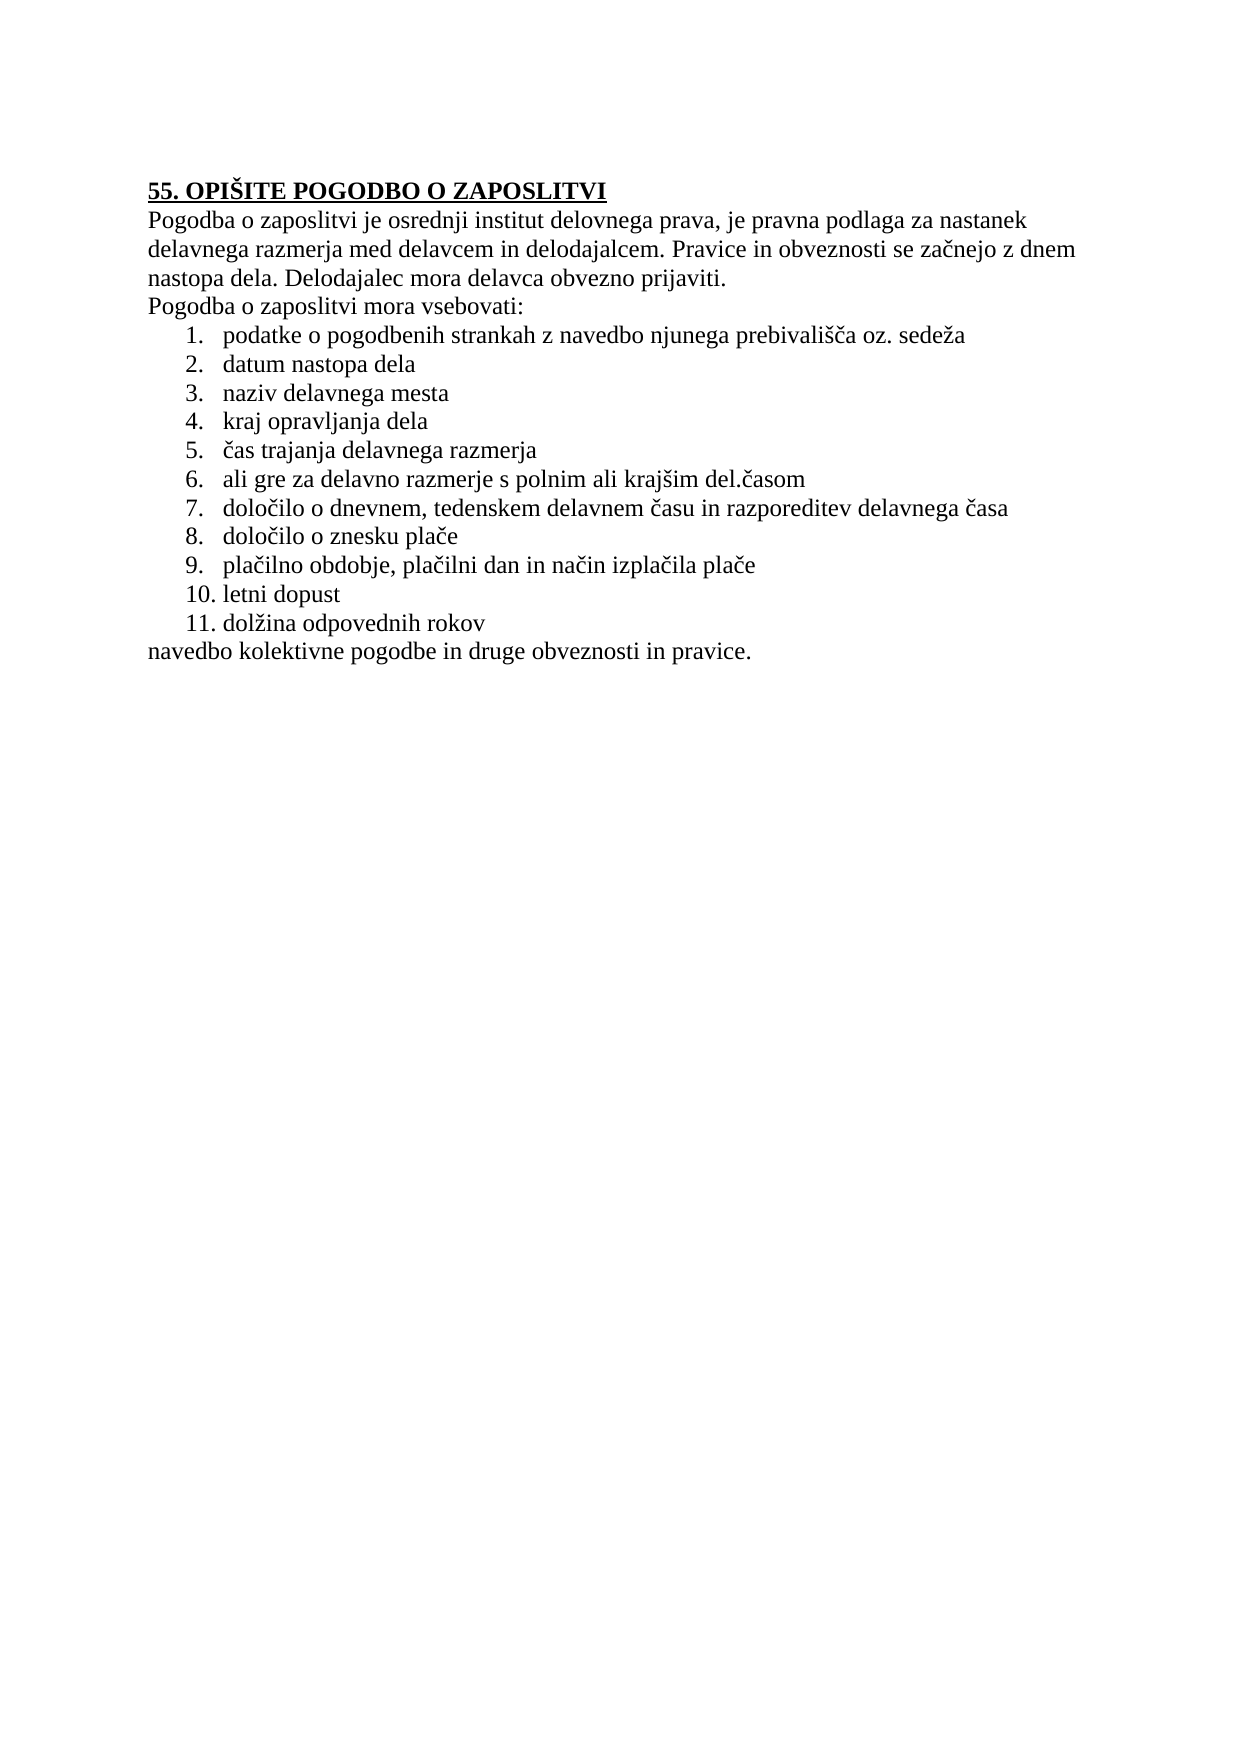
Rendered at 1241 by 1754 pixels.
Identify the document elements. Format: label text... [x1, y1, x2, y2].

text 55. OPIŠITE POGODBO O ZAPOSLITVI [148, 176, 1093, 205]
list podatke o pogodbenih strankah z navedbo njunega prebivališča oz. sedeža [185, 320, 1093, 349]
list letni dopust [185, 579, 1093, 608]
list ali gre za delavno razmerje s polnim ali krajšim del.časom [185, 464, 1093, 493]
list določilo o dnevnem, tedenskem delavnem času in razporeditev delavnega časa [185, 493, 1093, 521]
list plačilno obdobje, plačilni dan in način izplačila plače [185, 550, 1093, 579]
list naziv delavnega mesta [185, 378, 1093, 406]
text navedbo kolektivne pogodbe in druge obveznosti in pravice. [148, 636, 1093, 665]
list dolžina odpovednih rokov [185, 608, 1093, 636]
list kraj opravljanja dela [185, 406, 1093, 435]
list čas trajanja delavnega razmerja [185, 435, 1093, 464]
list datum nastopa dela [185, 349, 1093, 378]
list določilo o znesku plače [185, 521, 1093, 550]
text Pogodba o zaposlitvi mora vsebovati: [148, 291, 1093, 320]
text Pogodba o zaposlitvi je osrednji institut delovnega prava, je pravna podlaga za nastanek delavnega razmerja med delavcem in delodajalcem. Pravice in obveznosti se začnejo z dnem nastopa dela. Delodajalec mora delavca obvezno prijaviti. [148, 205, 1093, 291]
